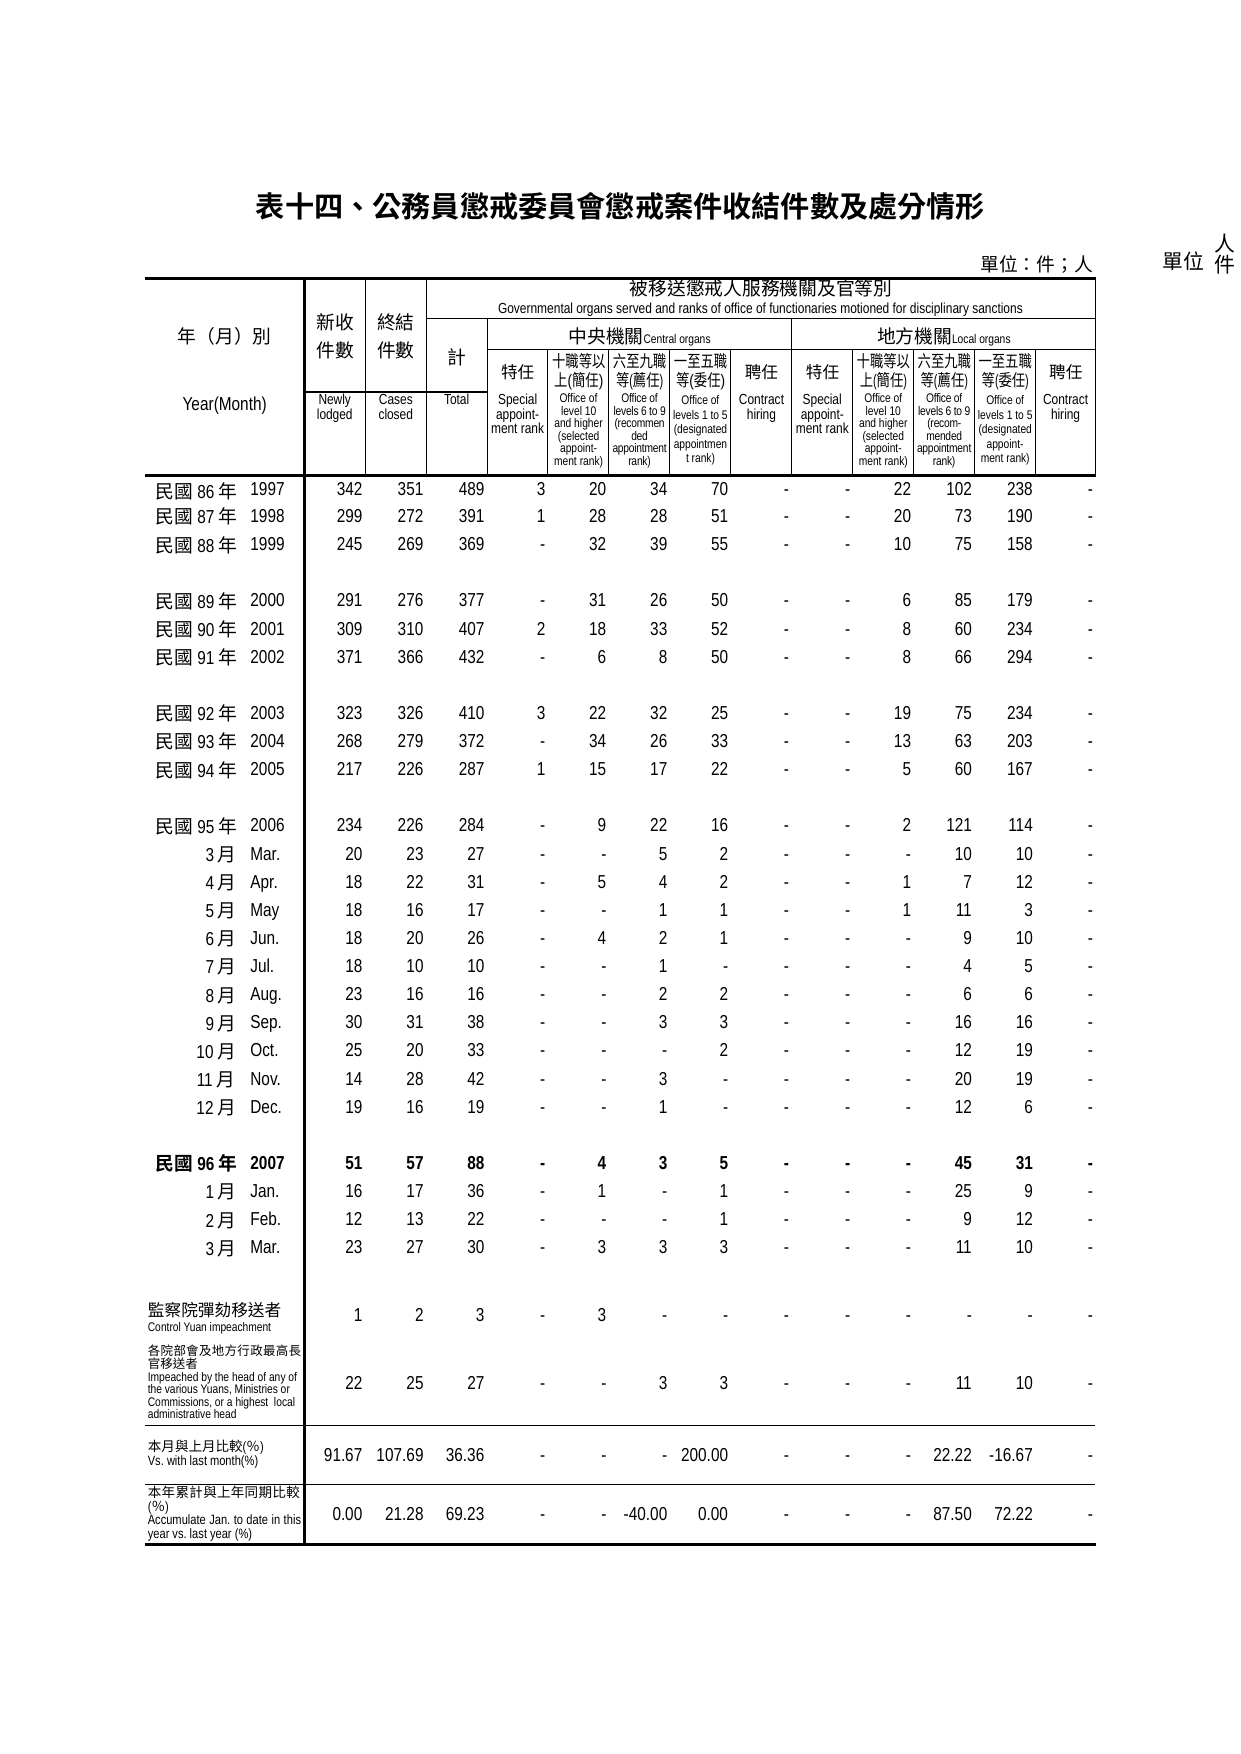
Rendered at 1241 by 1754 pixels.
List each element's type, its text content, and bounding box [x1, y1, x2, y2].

table_cell 21.28 [365, 1485, 426, 1543]
table_cell [792, 558, 853, 586]
table_cell - [1035, 952, 1096, 980]
table_cell 36.36 [426, 1426, 487, 1484]
table_cell - [1035, 699, 1096, 727]
table_cell 272 [365, 502, 426, 530]
table_cell - [853, 1064, 913, 1092]
table_cell 20 [365, 1036, 426, 1064]
table_cell - [1035, 867, 1096, 895]
table_cell 民國 89年 [145, 586, 247, 614]
table_cell [792, 670, 853, 698]
table_cell - [609, 1177, 670, 1205]
table_cell 3月 [145, 839, 247, 867]
table_cell 民國 96年 [145, 1149, 247, 1177]
table_cell 9 [975, 1177, 1035, 1205]
table_cell [731, 670, 792, 698]
table_cell 1 [487, 502, 548, 530]
table_cell 監察院彈劾移送者 Control Yuan impeachment [145, 1289, 303, 1341]
table_cell - [731, 586, 792, 614]
table_cell 20 [548, 477, 609, 502]
table_cell - [853, 1008, 913, 1036]
table_cell - [853, 1289, 913, 1341]
table_cell 10 [365, 952, 426, 980]
table_cell 19 [853, 699, 913, 727]
table_cell 5 [548, 867, 609, 895]
table_cell - [792, 980, 853, 1008]
table_header 終結件數 [366, 280, 426, 391]
table_cell - [731, 699, 792, 727]
table_cell 27 [426, 839, 487, 867]
table_cell 432 [426, 642, 487, 670]
table_cell - [853, 1177, 913, 1205]
table_cell - [1035, 614, 1096, 642]
table_cell [1035, 783, 1096, 811]
table_cell 28 [609, 502, 670, 530]
table_cell 3月 [145, 1233, 247, 1261]
table_cell 234 [306, 811, 365, 839]
table_cell 57 [365, 1149, 426, 1177]
table_cell - [792, 924, 853, 952]
table_cell 32 [609, 699, 670, 727]
table_cell - [853, 1092, 913, 1120]
table_cell 10 [975, 924, 1035, 952]
table_cell 2006 [247, 811, 303, 839]
table_cell 102 [914, 477, 974, 502]
table_cell [145, 783, 247, 811]
table_cell - [1035, 477, 1096, 502]
table_cell 5 [853, 755, 913, 783]
table_cell 18 [306, 895, 365, 923]
table_cell 3 [609, 1149, 670, 1177]
table_cell 33 [426, 1036, 487, 1064]
table_cell [247, 558, 303, 586]
table_cell - [1035, 1008, 1096, 1036]
table_cell 33 [609, 614, 670, 642]
table_cell - [731, 614, 792, 642]
table_cell [609, 1120, 670, 1148]
table_cell 407 [426, 614, 487, 642]
table_cell Total [427, 393, 487, 473]
table_cell - [1035, 839, 1096, 867]
table_cell - [548, 1205, 609, 1233]
table_cell 28 [365, 1064, 426, 1092]
table_cell - [487, 811, 548, 839]
table_cell [1035, 670, 1096, 698]
table_cell 20 [306, 839, 365, 867]
table_cell [1035, 1120, 1096, 1148]
table_cell [145, 1261, 247, 1289]
table_cell 11 [914, 895, 974, 923]
table_cell [853, 558, 913, 586]
table_cell 50 [670, 586, 731, 614]
table_cell [548, 1120, 609, 1148]
table_cell - [853, 1233, 913, 1261]
table_cell 22.22 [914, 1426, 974, 1484]
table_cell - [487, 1426, 548, 1484]
table_cell 38 [426, 1008, 487, 1036]
table_cell 1 [853, 895, 913, 923]
table_cell - [853, 1149, 913, 1177]
table_cell 1 [670, 1205, 731, 1233]
table_cell 2004 [247, 727, 303, 755]
table_cell [792, 783, 853, 811]
table_cell - [1035, 1177, 1096, 1205]
table_cell - [548, 1036, 609, 1064]
table_cell [731, 558, 792, 586]
text 人件 [1212, 233, 1240, 276]
table_cell - [487, 1485, 548, 1543]
table_cell [145, 670, 247, 698]
table_cell 2003 [247, 699, 303, 727]
table_cell 2005 [247, 755, 303, 783]
table_cell - [1035, 1484, 1096, 1543]
table_cell - [670, 1289, 731, 1341]
table_cell 291 [306, 586, 365, 614]
table_cell Office of levels 1 to 5 (designated appointment rank) [670, 391, 730, 473]
table_cell -40.00 [609, 1485, 670, 1543]
table_cell - [1035, 1425, 1096, 1484]
table_cell 14 [306, 1064, 365, 1092]
table_cell 6 [853, 586, 913, 614]
table_cell 特任 [488, 350, 547, 391]
table_cell 23 [306, 980, 365, 1008]
table_cell [731, 1261, 792, 1289]
table_cell - [731, 1008, 792, 1036]
table_cell 1 [609, 952, 670, 980]
table_cell 3 [487, 699, 548, 727]
table_cell 69.23 [426, 1485, 487, 1543]
table_cell 10 [975, 1341, 1035, 1424]
table_cell 60 [914, 755, 974, 783]
table_cell 366 [365, 642, 426, 670]
table_cell 4 [548, 924, 609, 952]
table_cell [306, 783, 365, 811]
table_cell 10月 [145, 1036, 247, 1064]
table_cell Office of levels 6 to 9 (recommended appointment rank) [609, 391, 669, 473]
table_cell [145, 558, 247, 586]
table_cell 11 [914, 1233, 974, 1261]
table_cell Mar. [247, 1233, 303, 1261]
table_cell 2000 [247, 586, 303, 614]
table_cell 19 [975, 1064, 1035, 1092]
table_cell [487, 1120, 548, 1148]
table_cell 3 [609, 1233, 670, 1261]
table_cell 31 [365, 1008, 426, 1036]
table_cell - [548, 1092, 609, 1120]
table_cell [670, 1261, 731, 1289]
table_cell [145, 1120, 247, 1148]
table_cell - [792, 727, 853, 755]
table_cell - [609, 1205, 670, 1233]
table_cell 22 [306, 1341, 365, 1424]
table_cell - [792, 811, 853, 839]
table_cell 聘任 [1036, 350, 1095, 391]
table_cell 310 [365, 614, 426, 642]
table_header 新收件數 [306, 280, 365, 391]
table_cell - [609, 1289, 670, 1341]
table_cell 18 [306, 924, 365, 952]
table_cell [853, 783, 913, 811]
table_cell [426, 558, 487, 586]
table_cell [853, 1261, 913, 1289]
table_cell 51 [670, 502, 731, 530]
table_cell - [731, 952, 792, 980]
table_cell - [1035, 502, 1096, 530]
table_cell - [670, 1092, 731, 1120]
table_cell 16 [914, 1008, 974, 1036]
table_cell - [548, 1064, 609, 1092]
table_cell 121 [914, 811, 974, 839]
table_cell 3 [609, 1008, 670, 1036]
table_cell [426, 1261, 487, 1289]
table_cell 190 [975, 502, 1035, 530]
table_cell - [548, 895, 609, 923]
table_cell [914, 1120, 974, 1148]
table_cell 民國 91年 [145, 642, 247, 670]
table_cell Office of level 10 and higher (selected appoint- ment rank) [853, 391, 913, 473]
table_cell - [731, 895, 792, 923]
table_cell 60 [914, 614, 974, 642]
table_cell [548, 783, 609, 811]
table_cell [975, 670, 1035, 698]
table_cell - [731, 530, 792, 558]
table_cell - [792, 1008, 853, 1036]
table_cell 12 [975, 1205, 1035, 1233]
table_cell 279 [365, 727, 426, 755]
table_cell 17 [365, 1177, 426, 1205]
table_cell [609, 1261, 670, 1289]
table_cell 87.50 [914, 1485, 974, 1543]
table_cell Jun. [247, 924, 303, 952]
table_cell 342 [306, 477, 365, 502]
table_cell [306, 1120, 365, 1148]
table_cell 1 [670, 924, 731, 952]
table_cell 4月 [145, 867, 247, 895]
table_cell - [731, 477, 792, 502]
table_cell 179 [975, 586, 1035, 614]
table_cell 17 [426, 895, 487, 923]
table_cell 1 [306, 1289, 365, 1341]
table_cell 20 [853, 502, 913, 530]
table_cell 3 [426, 1289, 487, 1341]
table_cell 4 [609, 867, 670, 895]
table_cell 7月 [145, 952, 247, 980]
table_cell 2 [609, 924, 670, 952]
table_cell - [731, 867, 792, 895]
table_cell 369 [426, 530, 487, 558]
table_cell 16 [365, 1092, 426, 1120]
table_cell - [487, 1064, 548, 1092]
table_cell 10 [975, 1233, 1035, 1261]
table_cell - [731, 1233, 792, 1261]
table_cell - [731, 1289, 792, 1341]
table_cell [306, 558, 365, 586]
table_cell - [487, 1233, 548, 1261]
table_cell 391 [426, 502, 487, 530]
table_cell - [1035, 755, 1096, 783]
table_cell - [792, 1485, 853, 1543]
table_cell 372 [426, 727, 487, 755]
table_cell [548, 670, 609, 698]
table_cell - [792, 1036, 853, 1064]
table_cell 2 [609, 980, 670, 1008]
table_cell 19 [975, 1036, 1035, 1064]
table_cell 9 [914, 924, 974, 952]
table_cell 226 [365, 811, 426, 839]
table_cell 88 [426, 1149, 487, 1177]
table_cell 22 [853, 477, 913, 502]
table_cell 2月 [145, 1205, 247, 1233]
table_cell 3 [487, 477, 548, 502]
table_cell 11 [914, 1341, 974, 1424]
table_cell - [731, 1341, 792, 1424]
table_cell - [731, 727, 792, 755]
table_cell 1 [609, 1092, 670, 1120]
table_cell - [487, 952, 548, 980]
table_cell - [792, 755, 853, 783]
table_cell Aug. [247, 980, 303, 1008]
table_cell 26 [609, 586, 670, 614]
table_cell - [731, 1036, 792, 1064]
table_cell 51 [306, 1149, 365, 1177]
table_cell 85 [914, 586, 974, 614]
table_cell 1 [670, 1177, 731, 1205]
table_cell 39 [609, 530, 670, 558]
table_cell 8月 [145, 980, 247, 1008]
table_cell Feb. [247, 1205, 303, 1233]
table_cell 75 [914, 699, 974, 727]
table_cell - [1035, 1205, 1096, 1233]
table_cell 2 [670, 1036, 731, 1064]
table_cell 30 [426, 1233, 487, 1261]
table_cell [365, 558, 426, 586]
table_cell [247, 1261, 303, 1289]
table_cell [487, 670, 548, 698]
table_cell 十職等以上(簡任) [853, 350, 913, 391]
table_cell 75 [914, 530, 974, 558]
table_cell - [548, 839, 609, 867]
table_cell - [1035, 1341, 1096, 1424]
table_cell 16 [365, 980, 426, 1008]
table_cell [609, 670, 670, 698]
table_cell 238 [975, 477, 1035, 502]
table_cell - [731, 924, 792, 952]
table_cell 0.00 [306, 1485, 365, 1543]
table_cell - [792, 839, 853, 867]
table_cell - [853, 1426, 913, 1484]
table_cell [670, 558, 731, 586]
table_cell [853, 670, 913, 698]
table_cell 6 [975, 980, 1035, 1008]
table_cell 410 [426, 699, 487, 727]
table_cell 3 [975, 895, 1035, 923]
table_cell 63 [914, 727, 974, 755]
table_cell [975, 1120, 1035, 1148]
table_cell 234 [975, 699, 1035, 727]
table_cell - [853, 839, 913, 867]
table_cell 27 [365, 1233, 426, 1261]
table_cell 3 [670, 1008, 731, 1036]
table_cell 16 [426, 980, 487, 1008]
table_cell 1月 [145, 1177, 247, 1205]
table_cell - [609, 1036, 670, 1064]
table_cell 26 [609, 727, 670, 755]
text [1162, 270, 1240, 277]
table_cell 22 [548, 699, 609, 727]
table_cell - [487, 1149, 548, 1177]
table_cell - [1035, 727, 1096, 755]
table_cell 10 [975, 839, 1035, 867]
table_cell [1035, 558, 1096, 586]
table_cell - [1035, 1036, 1096, 1064]
table_cell 3 [609, 1064, 670, 1092]
table_cell 371 [306, 642, 365, 670]
table_cell - [731, 755, 792, 783]
table_cell [670, 670, 731, 698]
table_cell 3 [548, 1233, 609, 1261]
table_cell - [1035, 811, 1096, 839]
table_cell 2 [670, 867, 731, 895]
table_cell 23 [365, 839, 426, 867]
table_cell Sep. [247, 1008, 303, 1036]
table_cell [548, 1261, 609, 1289]
table_cell [609, 558, 670, 586]
table_cell 民國 94年 [145, 755, 247, 783]
table_cell 六至九職等(薦任) [609, 350, 669, 391]
table_cell - [1035, 530, 1096, 558]
table_cell [975, 1261, 1035, 1289]
table_cell 287 [426, 755, 487, 783]
table_cell 11月 [145, 1064, 247, 1092]
table_cell 55 [670, 530, 731, 558]
table_cell 六至九職等(薦任) [914, 350, 974, 391]
table_cell 2 [487, 614, 548, 642]
table_cell - [609, 1426, 670, 1484]
table_cell 309 [306, 614, 365, 642]
table_cell - [792, 614, 853, 642]
table_cell 17 [609, 755, 670, 783]
table_cell Apr. [247, 867, 303, 895]
table_cell 10 [426, 952, 487, 980]
table_cell Special appoint- ment rank [792, 391, 852, 473]
table_cell [975, 558, 1035, 586]
table_cell 19 [426, 1092, 487, 1120]
table_cell 158 [975, 530, 1035, 558]
table_cell [487, 1261, 548, 1289]
table_cell [914, 783, 974, 811]
table_cell 5 [609, 839, 670, 867]
table_cell -16.67 [975, 1426, 1035, 1484]
table_cell 10 [853, 530, 913, 558]
table_cell 377 [426, 586, 487, 614]
table_cell - [1035, 980, 1096, 1008]
table_cell [548, 558, 609, 586]
table_cell 5月 [145, 895, 247, 923]
table_cell 12 [914, 1036, 974, 1064]
table_cell - [853, 1485, 913, 1543]
table_cell - [1035, 586, 1096, 614]
table_cell 十職等以上(簡任) [548, 350, 608, 391]
table_cell - [792, 1177, 853, 1205]
table_cell 31 [426, 867, 487, 895]
text 單位：件；人 [148, 249, 1092, 277]
table_cell Contract hiring [731, 391, 791, 473]
table_cell [792, 1120, 853, 1148]
text 單位： [1162, 245, 1212, 270]
table_cell [426, 1120, 487, 1148]
table_cell [853, 1120, 913, 1148]
table_cell - [792, 867, 853, 895]
table_cell 2 [853, 811, 913, 839]
table_cell 16 [670, 811, 731, 839]
table_cell - [1035, 1149, 1096, 1177]
table_cell [914, 558, 974, 586]
table_cell [731, 1120, 792, 1148]
table_cell 12月 [145, 1092, 247, 1120]
table_cell - [792, 1205, 853, 1233]
table_cell [306, 1261, 365, 1289]
table_cell [670, 1120, 731, 1148]
table_cell 民國 92年 [145, 699, 247, 727]
table_cell - [731, 1205, 792, 1233]
table_cell 19 [306, 1092, 365, 1120]
table_cell 23 [306, 1233, 365, 1261]
table_cell - [487, 867, 548, 895]
table_cell 本月與上月比較(％) Vs. with last month(%) [145, 1426, 303, 1484]
table_cell - [487, 980, 548, 1008]
table_cell Newly lodged [306, 393, 365, 473]
table_cell - [792, 642, 853, 670]
table_cell 268 [306, 727, 365, 755]
table_cell 234 [975, 614, 1035, 642]
table_cell 4 [548, 1149, 609, 1177]
table_cell 8 [853, 642, 913, 670]
table_cell 28 [548, 502, 609, 530]
table_cell - [792, 895, 853, 923]
table_cell Oct. [247, 1036, 303, 1064]
table_cell [914, 1261, 974, 1289]
table_cell [426, 670, 487, 698]
table_cell 200.00 [670, 1426, 731, 1484]
table_cell - [853, 924, 913, 952]
table_cell 107.69 [365, 1426, 426, 1484]
table_cell 民國 88年 [145, 530, 247, 558]
table_cell Mar. [247, 839, 303, 867]
table_cell Office of levels 6 to 9 (recom- mended appointment rank) [914, 391, 974, 473]
table_cell 4 [914, 952, 974, 980]
table_cell 8 [609, 642, 670, 670]
table_cell 50 [670, 642, 731, 670]
table_cell 30 [306, 1008, 365, 1036]
table_cell 聘任 [731, 350, 791, 391]
table_cell [306, 670, 365, 698]
table_cell Cases closed [366, 393, 426, 473]
table_cell 一至五職等(委任) [975, 350, 1035, 391]
table_cell Nov. [247, 1064, 303, 1092]
table_cell - [792, 1064, 853, 1092]
table_cell 70 [670, 477, 731, 502]
text 表十四、公務員懲戒委員會懲戒案件收結件數及處分情形 [148, 183, 1092, 225]
table_cell - [487, 1341, 548, 1424]
table_cell 1998 [247, 502, 303, 530]
table_cell - [487, 1177, 548, 1205]
table_cell [365, 1261, 426, 1289]
table_cell 25 [306, 1036, 365, 1064]
table_cell - [792, 1233, 853, 1261]
table_cell - [548, 952, 609, 980]
table_cell 20 [914, 1064, 974, 1092]
table_cell [247, 1120, 303, 1148]
table_cell [365, 783, 426, 811]
table_cell 中央機關Central organs [488, 319, 791, 349]
table_cell - [487, 839, 548, 867]
table_cell 2 [670, 839, 731, 867]
table_cell [365, 670, 426, 698]
table_cell - [548, 1485, 609, 1543]
table_cell 351 [365, 477, 426, 502]
table_cell 1 [853, 867, 913, 895]
table_cell 217 [306, 755, 365, 783]
table_cell 12 [914, 1092, 974, 1120]
table_cell 6 [975, 1092, 1035, 1120]
table_cell - [487, 586, 548, 614]
table_cell - [487, 1205, 548, 1233]
table_cell - [975, 1289, 1035, 1341]
table_cell 各院部會及地方行政最高長官移送者 Impeached by the head of any of the various Yuans, Ministries or Commissions, or a highest local administrative head [145, 1341, 303, 1424]
table_cell 13 [853, 727, 913, 755]
table_cell - [1035, 1092, 1096, 1120]
table_cell - [548, 1426, 609, 1484]
table_cell 45 [914, 1149, 974, 1177]
table_cell 34 [609, 477, 670, 502]
table_cell [975, 783, 1035, 811]
table_cell 25 [670, 699, 731, 727]
table_cell 20 [365, 924, 426, 952]
table_cell 民國 95年 [145, 811, 247, 839]
table_cell - [487, 1008, 548, 1036]
table_cell [792, 1261, 853, 1289]
table_cell - [853, 1205, 913, 1233]
table_cell 7 [914, 867, 974, 895]
table_cell - [731, 1485, 792, 1543]
table_cell 一至五職等(委任) [670, 350, 730, 391]
table_cell [365, 1120, 426, 1148]
table_cell 2007 [247, 1149, 303, 1177]
table_cell 276 [365, 586, 426, 614]
table_cell - [548, 980, 609, 1008]
table_cell 32 [548, 530, 609, 558]
table_cell [1035, 1261, 1096, 1289]
table_cell Contract hiring [1036, 391, 1095, 473]
table_cell 52 [670, 614, 731, 642]
table_cell - [1035, 1064, 1096, 1092]
table_cell - [1035, 924, 1096, 952]
table_cell Office of level 10 and higher (selected appoint- ment rank) [548, 391, 608, 473]
table_cell - [1035, 1233, 1096, 1261]
table_cell [426, 783, 487, 811]
table_cell 16 [975, 1008, 1035, 1036]
table_cell 226 [365, 755, 426, 783]
table_cell 18 [548, 614, 609, 642]
table_cell 33 [670, 727, 731, 755]
table_cell 地方機關Local organs [792, 319, 1095, 349]
table_cell 245 [306, 530, 365, 558]
table_cell - [853, 1341, 913, 1424]
table_cell - [731, 1064, 792, 1092]
table_cell 36 [426, 1177, 487, 1205]
table_cell 299 [306, 502, 365, 530]
table_cell Office of levels 1 to 5 (designated appoint- ment rank) [975, 391, 1035, 473]
table_cell 26 [426, 924, 487, 952]
table_cell 16 [365, 895, 426, 923]
table_cell - [792, 952, 853, 980]
table_cell - [731, 1149, 792, 1177]
table_cell - [487, 530, 548, 558]
table_cell 2 [365, 1289, 426, 1341]
table_cell 167 [975, 755, 1035, 783]
table_cell 1 [670, 895, 731, 923]
table_cell - [792, 1149, 853, 1177]
table_cell 114 [975, 811, 1035, 839]
table_cell Special appoint- ment rank [488, 391, 547, 473]
table_cell 91.67 [306, 1426, 365, 1484]
table_cell 25 [914, 1177, 974, 1205]
table_cell - [731, 839, 792, 867]
table_cell 民國 93年 [145, 727, 247, 755]
table_cell 22 [670, 755, 731, 783]
table_cell - [731, 502, 792, 530]
table_cell 22 [365, 867, 426, 895]
table_cell Dec. [247, 1092, 303, 1120]
table_cell 8 [853, 614, 913, 642]
table_cell - [792, 1341, 853, 1424]
table_cell 18 [306, 952, 365, 980]
table_cell 6 [548, 642, 609, 670]
table_cell 計 [427, 319, 487, 391]
table_cell 3 [548, 1289, 609, 1341]
table_cell 5 [975, 952, 1035, 980]
table_cell May [247, 895, 303, 923]
table_cell [247, 670, 303, 698]
table_cell 1 [487, 755, 548, 783]
table_cell 2002 [247, 642, 303, 670]
table_cell 22 [609, 811, 670, 839]
table_cell 10 [914, 839, 974, 867]
table_cell 6月 [145, 924, 247, 952]
table_cell 489 [426, 477, 487, 502]
table_cell 323 [306, 699, 365, 727]
table_cell 16 [306, 1177, 365, 1205]
table_cell - [487, 727, 548, 755]
table_cell 27 [426, 1341, 487, 1424]
table_cell - [731, 1092, 792, 1120]
table_cell - [1035, 895, 1096, 923]
table_header 被移送懲戒人服務機關及官等別 Governmental organs served and ranks of office of functionaries motioned for disciplinary sanctions [427, 280, 1095, 318]
table_cell 2001 [247, 614, 303, 642]
table_cell [247, 783, 303, 811]
table_cell - [670, 952, 731, 980]
table_cell 3 [670, 1233, 731, 1261]
table_cell 25 [365, 1341, 426, 1424]
table_cell - [487, 1092, 548, 1120]
table_cell 73 [914, 502, 974, 530]
table_cell 1 [609, 895, 670, 923]
table_cell - [731, 980, 792, 1008]
table_cell - [853, 1036, 913, 1064]
table_cell 5 [670, 1149, 731, 1177]
table_cell 1 [548, 1177, 609, 1205]
table_cell - [792, 530, 853, 558]
table_cell - [487, 1289, 548, 1341]
table_cell 31 [975, 1149, 1035, 1177]
table_cell - [731, 1426, 792, 1484]
table_cell 15 [548, 755, 609, 783]
table_cell 269 [365, 530, 426, 558]
table_cell 1997 [247, 477, 303, 502]
table_cell 66 [914, 642, 974, 670]
table_cell 9月 [145, 1008, 247, 1036]
table_cell [487, 783, 548, 811]
table_cell 民國 87年 [145, 502, 247, 530]
table_cell Jan. [247, 1177, 303, 1205]
table_cell Jul. [247, 952, 303, 980]
table_cell 34 [548, 727, 609, 755]
table_cell - [1035, 1289, 1096, 1341]
table_cell 特任 [792, 350, 852, 391]
table_cell - [487, 924, 548, 952]
table_cell - [548, 1341, 609, 1424]
table_cell 6 [914, 980, 974, 1008]
table_cell - [914, 1289, 974, 1341]
table_cell 22 [426, 1205, 487, 1233]
table_cell - [792, 1289, 853, 1341]
table_cell 31 [548, 586, 609, 614]
table_cell 9 [914, 1205, 974, 1233]
table_cell 12 [306, 1205, 365, 1233]
table_cell [670, 783, 731, 811]
table_cell - [853, 952, 913, 980]
table_cell 2 [670, 980, 731, 1008]
table_cell - [548, 1008, 609, 1036]
table_cell - [853, 980, 913, 1008]
table_cell 3 [609, 1341, 670, 1424]
table_cell 326 [365, 699, 426, 727]
table_cell - [792, 502, 853, 530]
table_cell - [731, 811, 792, 839]
table_cell - [731, 1177, 792, 1205]
table_cell [731, 783, 792, 811]
table_cell 203 [975, 727, 1035, 755]
table_cell 12 [975, 867, 1035, 895]
table_cell [609, 783, 670, 811]
table_cell 3 [670, 1341, 731, 1424]
table_cell 民國 90年 [145, 614, 247, 642]
table_cell 42 [426, 1064, 487, 1092]
table_cell 284 [426, 811, 487, 839]
table_cell - [792, 586, 853, 614]
table_cell - [487, 1036, 548, 1064]
table_cell 294 [975, 642, 1035, 670]
table_cell - [670, 1064, 731, 1092]
table_cell 本年累計與上年同期比較(％) Accumulate Jan. to date in this year vs. last year (%) [145, 1485, 303, 1543]
table_cell [914, 670, 974, 698]
table_cell 18 [306, 867, 365, 895]
table_cell - [792, 1092, 853, 1120]
table_cell - [731, 642, 792, 670]
table_cell - [792, 1426, 853, 1484]
table_cell - [792, 699, 853, 727]
table_cell 13 [365, 1205, 426, 1233]
table_cell 72.22 [975, 1485, 1035, 1543]
table_cell 9 [548, 811, 609, 839]
table_cell Year(Month) [145, 391, 303, 473]
table_cell - [792, 477, 853, 502]
table_cell - [487, 642, 548, 670]
table_cell [487, 558, 548, 586]
table_header 年（月）別 [145, 280, 303, 391]
table_cell 1999 [247, 530, 303, 558]
table_cell 民國 86年 [145, 477, 247, 502]
table_cell - [487, 895, 548, 923]
table_cell - [1035, 642, 1096, 670]
table_cell 0.00 [670, 1485, 731, 1543]
